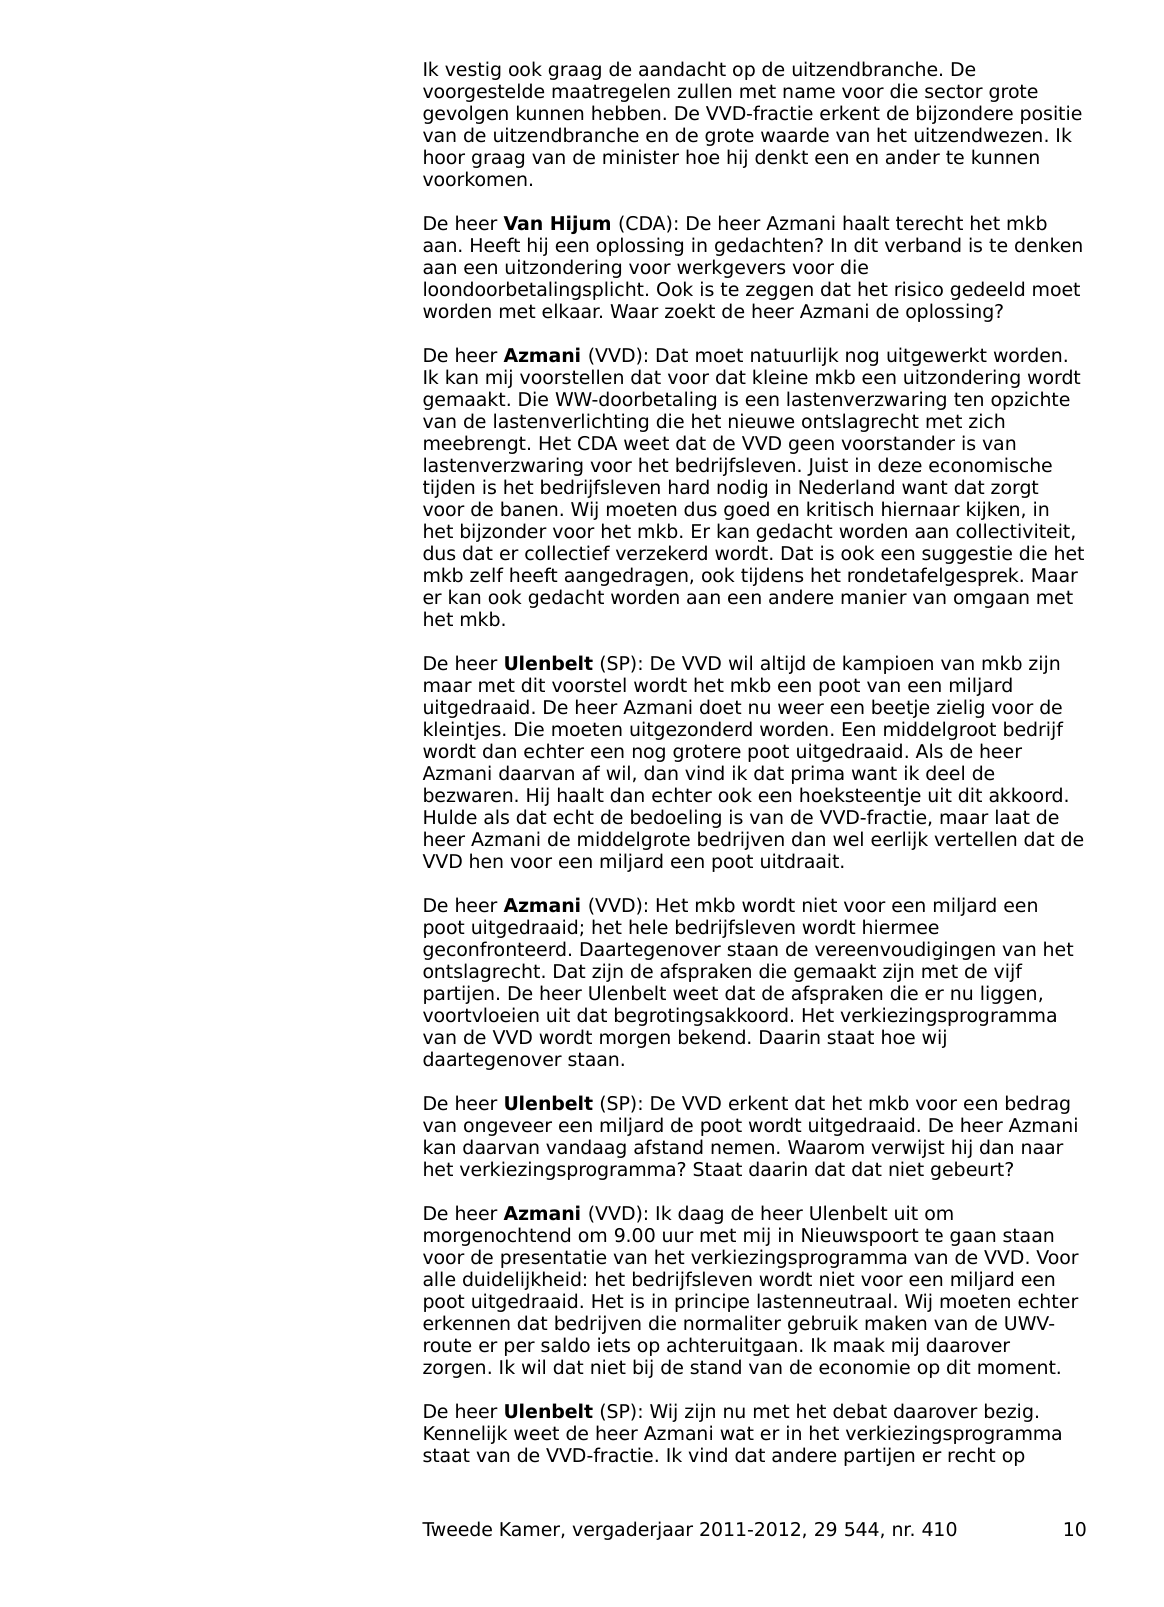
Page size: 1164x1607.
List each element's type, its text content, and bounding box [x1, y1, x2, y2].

text De heer Ulenbelt (SP): De VVD erkent dat het mkb voor een bedrag van ongeveer een miljard de poot wordt uitgedraaid. De heer Azmani kan daarvan vandaag afstand nemen. Waarom verwijst hij dan naar het verkiezingsprogramma? Staat daarin dat dat niet gebeurt? [422, 1093, 1087, 1181]
text De heer Ulenbelt (SP): De VVD wil altijd de kampioen van mkb zijn maar met dit voorstel wordt het mkb een poot van een miljard uitgedraaid. De heer Azmani doet nu weer een beetje zielig voor de kleintjes. Die moeten uitgezonderd worden. Een middelgroot bedrijf wordt dan echter een nog grotere poot uitgedraaid. Als de heer Azmani daarvan af wil, dan vind ik dat prima want ik deel de bezwaren. Hij haalt dan echter ook een hoeksteentje uit dit akkoord. Hulde als dat echt de bedoeling is van de VVD-fractie, maar laat de heer Azmani de middelgrote bedrijven dan wel eerlijk vertellen dat de VVD hen voor een miljard een poot uitdraait. [422, 653, 1087, 873]
text De heer Azmani (VVD): Het mkb wordt niet voor een miljard een poot uitgedraaid; het hele bedrijfsleven wordt hiermee geconfronteerd. Daartegenover staan de vereenvoudigingen van het ontslagrecht. Dat zijn de afspraken die gemaakt zijn met de vijf partijen. De heer Ulenbelt weet dat de afspraken die er nu liggen, voortvloeien uit dat begrotingsakkoord. Het verkiezingsprogramma van de VVD wordt morgen bekend. Daarin staat hoe wij daartegenover staan. [422, 895, 1087, 1071]
text De heer Ulenbelt (SP): Wij zijn nu met het debat daarover bezig. Kennelijk weet de heer Azmani wat er in het verkiezingsprogramma staat van de VVD-fractie. Ik vind dat andere partijen er recht op [422, 1401, 1087, 1467]
text De heer Azmani (VVD): Ik daag de heer Ulenbelt uit om morgenochtend om 9.00 uur met mij in Nieuwspoort te gaan staan voor de presentatie van het verkiezingsprogramma van de VVD. Voor alle duidelijkheid: het bedrijfsleven wordt niet voor een miljard een poot uitgedraaid. Het is in principe lastenneutraal. Wij moeten echter erkennen dat bedrijven die normaliter gebruik maken van de UWV-route er per saldo iets op achteruitgaan. Ik maak mij daarover zorgen. Ik wil dat niet bij de stand van de economie op dit moment. [422, 1203, 1087, 1379]
text De heer Van Hijum (CDA): De heer Azmani haalt terecht het mkb aan. Heeft hij een oplossing in gedachten? In dit verband is te denken aan een uitzondering voor werkgevers voor die loondoorbetalingsplicht. Ook is te zeggen dat het risico gedeeld moet worden met elkaar. Waar zoekt de heer Azmani de oplossing? [422, 213, 1087, 323]
text De heer Azmani (VVD): Dat moet natuurlijk nog uitgewerkt worden. Ik kan mij voorstellen dat voor dat kleine mkb een uitzondering wordt gemaakt. Die WW-doorbetaling is een lastenverzwaring ten opzichte van de lastenverlichting die het nieuwe ontslagrecht met zich meebrengt. Het CDA weet dat de VVD geen voorstander is van lastenverzwaring voor het bedrijfsleven. Juist in deze economische tijden is het bedrijfsleven hard nodig in Nederland want dat zorgt voor de banen. Wij moeten dus goed en kritisch hiernaar kijken, in het bijzonder voor het mkb. Er kan gedacht worden aan collectiviteit, dus dat er collectief verzekerd wordt. Dat is ook een suggestie die het mkb zelf heeft aangedragen, ook tijdens het rondetafelgesprek. Maar er kan ook gedacht worden aan een andere manier van omgaan met het mkb. [422, 345, 1087, 631]
text Ik vestig ook graag de aandacht op de uitzendbranche. De voorgestelde maatregelen zullen met name voor die sector grote gevolgen kunnen hebben. De VVD-fractie erkent de bijzondere positie van de uitzendbranche en de grote waarde van het uitzendwezen. Ik hoor graag van de minister hoe hij denkt een en ander te kunnen voorkomen. [422, 59, 1087, 191]
